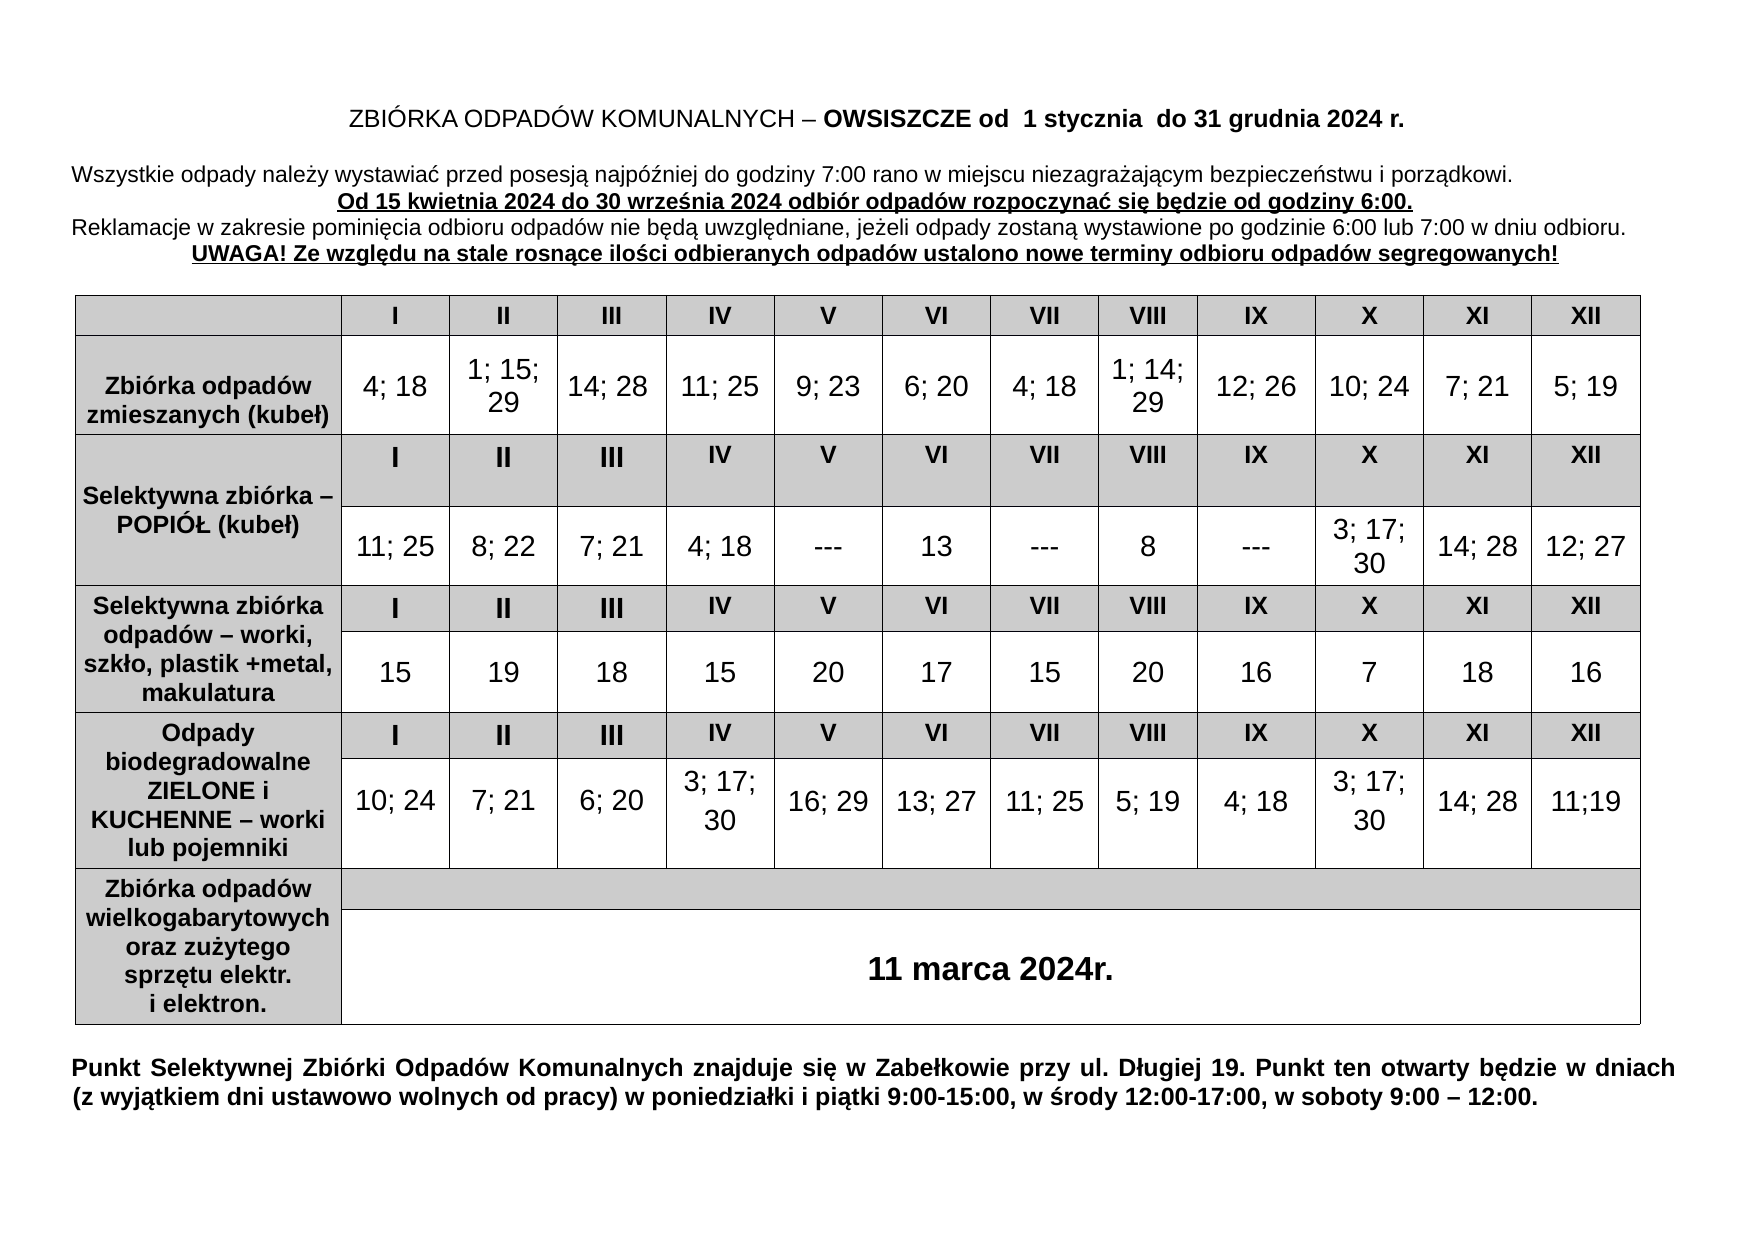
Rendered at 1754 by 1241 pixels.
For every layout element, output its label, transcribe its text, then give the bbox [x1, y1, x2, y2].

table_cell I [342, 713, 449, 758]
table_cell 16 [1532, 632, 1640, 712]
table_cell 10; 24 [342, 759, 449, 868]
table_cell II [450, 586, 557, 631]
table_header I [342, 296, 449, 335]
table_cell 11 marca 2024r. [342, 910, 1640, 1024]
table_cell X [1316, 713, 1423, 758]
table_header VII [991, 296, 1098, 335]
table_cell 20 [1099, 632, 1197, 712]
table_cell 16; 29 [775, 759, 882, 868]
table_cell XII [1532, 586, 1640, 631]
table_header [76, 296, 341, 335]
table_cell 15 [667, 632, 774, 712]
table_cell --- [775, 507, 882, 585]
table_header II [450, 296, 557, 335]
table_cell I [342, 586, 449, 631]
table_cell 16 [1198, 632, 1315, 712]
table_cell XI [1424, 586, 1531, 631]
table_cell II [450, 713, 557, 758]
table_cell 4; 18 [991, 336, 1098, 434]
table_cell Selektywna zbiórka odpadów – worki, szkło, plastik +metal, makulatura [76, 586, 341, 712]
table_cell Odpady biodegradowalne ZIELONE i KUCHENNE – worki lub pojemniki [76, 713, 341, 868]
table_cell III [558, 435, 666, 506]
text Punkt Selektywnej Zbiórki Odpadów Komunalnych znajduje się w Zabełkowie przy ul. Długiej 19. Punkt ten otwarty będzie w dniach (z wyjątkiem dni ustawowo wolnych od pracy) w poniedziałki i piątki 9:00-15:00, w środy 12:00-17:00, w soboty 9:00 – 12:00. [71, 1053, 1679, 1111]
table_cell 15 [342, 632, 449, 712]
table_cell XI [1424, 713, 1531, 758]
table_header III [558, 296, 666, 335]
table_cell 19 [450, 632, 557, 712]
table_cell 14; 28 [1424, 759, 1531, 868]
table_cell 6; 20 [883, 336, 990, 434]
table_cell III [558, 713, 666, 758]
text Od 15 kwietnia 2024 do 30 września 2024 odbiór odpadów rozpoczynać się będzie od godziny 6:00. [71, 188, 1679, 214]
table_cell 4; 18 [667, 507, 774, 585]
table_cell 4; 18 [342, 336, 449, 434]
table_cell 14; 28 [558, 336, 666, 434]
table_cell 7 [1316, 632, 1423, 712]
table_cell XII [1532, 435, 1640, 506]
table_cell IV [667, 713, 774, 758]
table_cell Selektywna zbiórka – POPIÓŁ (kubeł) [76, 435, 341, 585]
table_cell 11; 25 [342, 507, 449, 585]
table_cell X [1316, 586, 1423, 631]
table_cell 10; 24 [1316, 336, 1423, 434]
table_cell 13 [883, 507, 990, 585]
table_cell 9; 23 [775, 336, 882, 434]
table_header XI [1424, 296, 1531, 335]
table_cell 8 [1099, 507, 1197, 585]
table_cell 1; 15; 29 [450, 336, 557, 434]
table_cell 5; 19 [1532, 336, 1640, 434]
text ZBIÓRKA ODPADÓW KOMUNALNYCH – OWSISZCZE od 1 stycznia do 31 grudnia 2024 r. [75, 104, 1679, 132]
table_cell X [1316, 435, 1423, 506]
table_cell V [775, 713, 882, 758]
table_header XII [1532, 296, 1640, 335]
table_cell VII [991, 435, 1098, 506]
table_cell --- [991, 507, 1098, 585]
table_cell 4; 18 [1198, 759, 1315, 868]
table_cell 15 [991, 632, 1098, 712]
table_cell IX [1198, 586, 1315, 631]
text UWAGA! Ze względu na stale rosnące ilości odbieranych odpadów ustalono nowe terminy odbioru odpadów segregowanych! [71, 240, 1679, 267]
table_cell Zbiórka odpadów zmieszanych (kubeł) [76, 336, 341, 434]
table_header VIII [1099, 296, 1197, 335]
table_cell --- [1198, 507, 1315, 585]
table_cell Zbiórka odpadów wielkogabarytowych oraz zużytego sprzętu elektr. i elektron. [76, 869, 341, 1024]
table_cell XII [1532, 713, 1640, 758]
table_cell II [450, 435, 557, 506]
table_cell I [342, 435, 449, 506]
table_cell IV [667, 586, 774, 631]
table_cell 7; 21 [558, 507, 666, 585]
table_cell [342, 869, 1640, 909]
table_cell 8; 22 [450, 507, 557, 585]
table_cell 17 [883, 632, 990, 712]
table_cell 11;19 [1532, 759, 1640, 868]
table_cell VI [883, 586, 990, 631]
table_cell 3; 17; 30 [1316, 507, 1423, 585]
table_cell V [775, 435, 882, 506]
table_cell VIII [1099, 435, 1197, 506]
table_cell 3; 17; 30 [667, 759, 774, 868]
table_cell VIII [1099, 713, 1197, 758]
table_cell IX [1198, 713, 1315, 758]
table_cell 12; 26 [1198, 336, 1315, 434]
table_cell 7; 21 [1424, 336, 1531, 434]
table_cell 6; 20 [558, 759, 666, 868]
table_cell 12; 27 [1532, 507, 1640, 585]
table_cell 7; 21 [450, 759, 557, 868]
table_header IX [1198, 296, 1315, 335]
table_cell 11; 25 [667, 336, 774, 434]
table_cell V [775, 586, 882, 631]
table_cell 20 [775, 632, 882, 712]
table_cell III [558, 586, 666, 631]
table_cell VI [883, 435, 990, 506]
table_header X [1316, 296, 1423, 335]
table_cell 5; 19 [1099, 759, 1197, 868]
table_cell 18 [558, 632, 666, 712]
table_cell 13; 27 [883, 759, 990, 868]
text Reklamacje w zakresie pominięcia odbioru odpadów nie będą uwzględniane, jeżeli odpady zostaną wystawione po godzinie 6:00 lub 7:00 w dniu odbioru. [71, 214, 1679, 240]
table_cell VI [883, 713, 990, 758]
table_cell 3; 17; 30 [1316, 759, 1423, 868]
table_header V [775, 296, 882, 335]
table_cell 14; 28 [1424, 507, 1531, 585]
table_header VI [883, 296, 990, 335]
table_cell VIII [1099, 586, 1197, 631]
table_cell 18 [1424, 632, 1531, 712]
table_cell IV [667, 435, 774, 506]
table_cell XI [1424, 435, 1531, 506]
table_cell 11; 25 [991, 759, 1098, 868]
table_cell IX [1198, 435, 1315, 506]
text Wszystkie odpady należy wystawiać przed posesją najpóźniej do godziny 7:00 rano w miejscu niezagrażającym bezpieczeństwu i porządkowi. [71, 161, 1679, 188]
table_cell VII [991, 713, 1098, 758]
table_cell 1; 14; 29 [1099, 336, 1197, 434]
table_cell VII [991, 586, 1098, 631]
table_header IV [667, 296, 774, 335]
